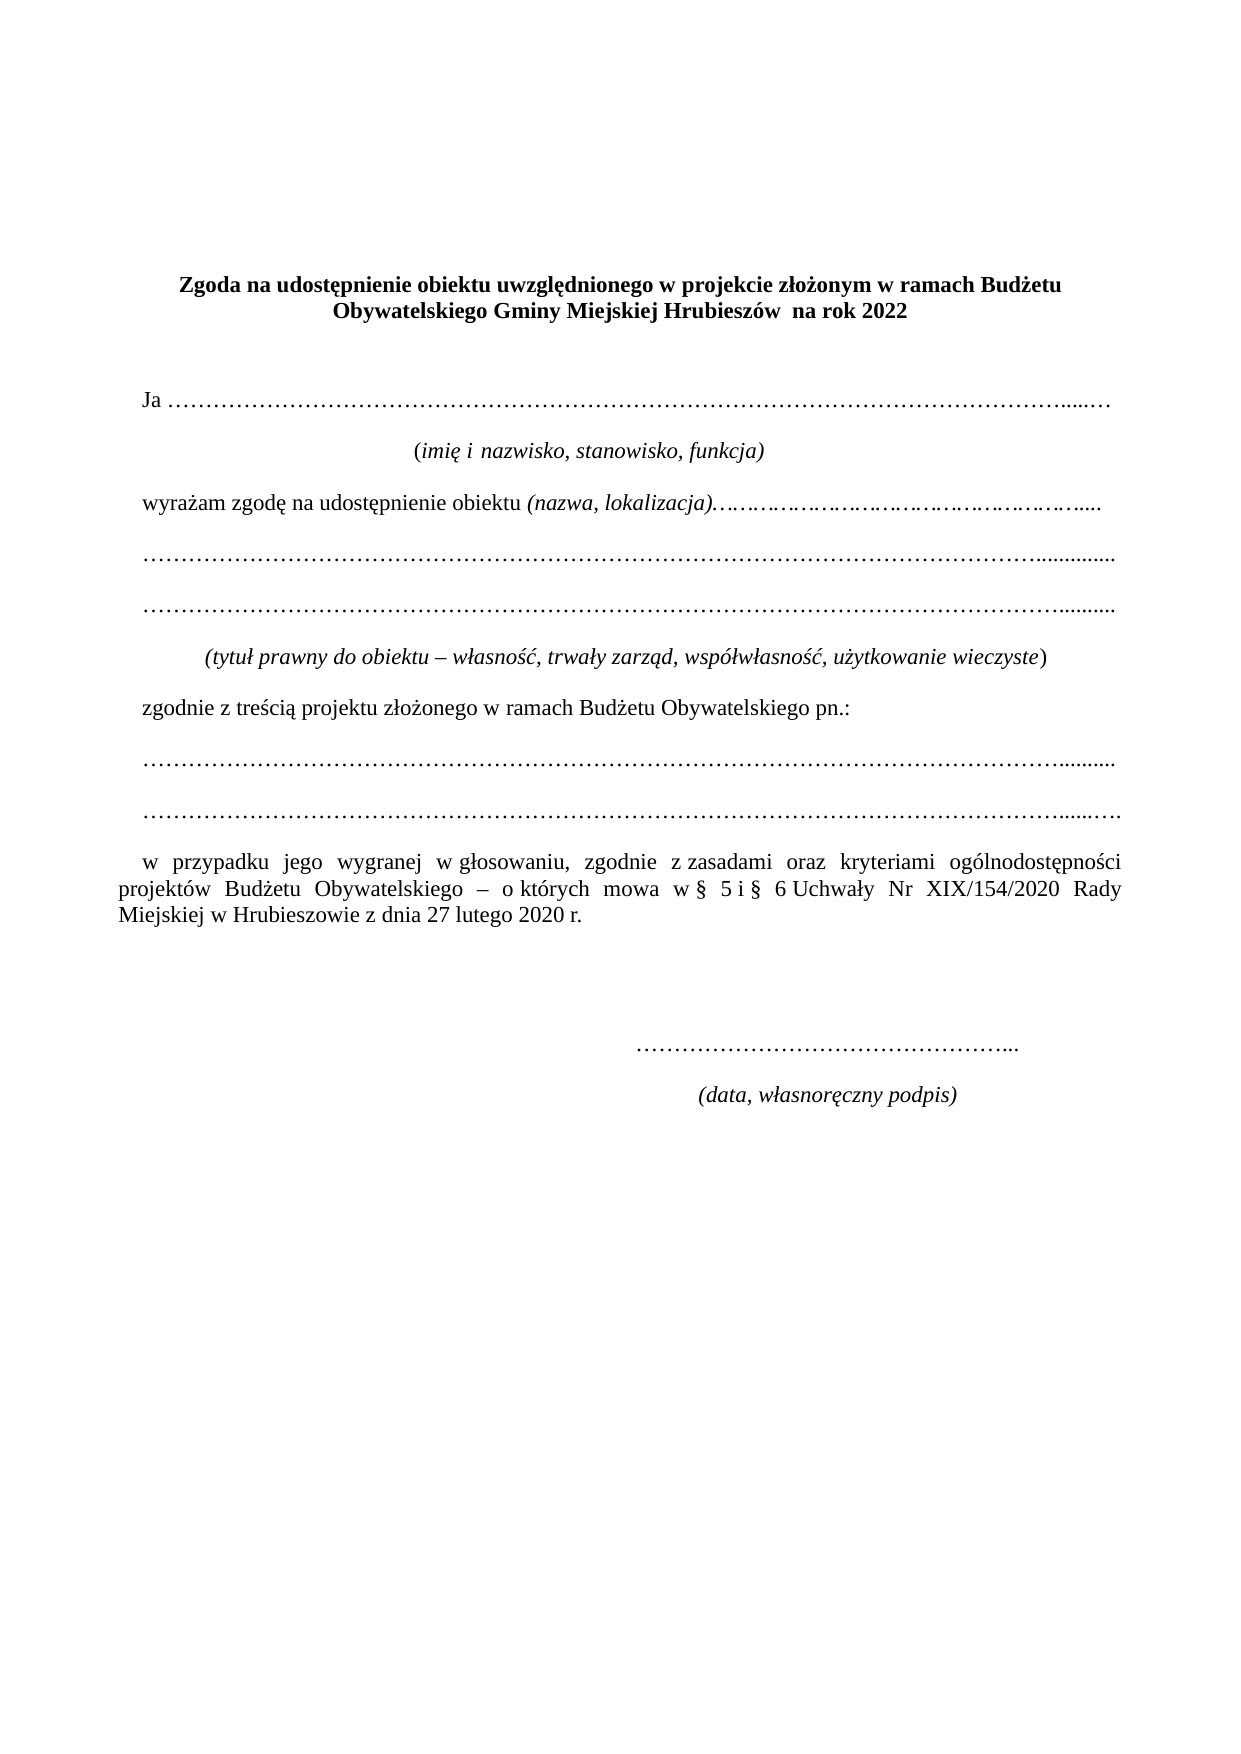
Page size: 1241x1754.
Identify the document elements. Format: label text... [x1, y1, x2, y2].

text (data, własnoręczny podpis) [118, 1081, 1122, 1108]
text (tytuł prawny do obiektu – własność, trwały zarząd, współwłasność, użytkowanie wieczyste) [118, 643, 1122, 669]
text zgodnie z treścią projektu złożonego w ramach Budżetu Obywatelskiego pn.: [118, 694, 1122, 721]
text (imię i nazwisko, stanowisko, funkcja) [118, 437, 1122, 464]
text wyrażam zgodę na udostępnienie obiektu (nazwa, lokalizacja)……………………………………………….... [118, 489, 1122, 515]
text Zgoda na udostępnienie obiektu uwzględnionego w projekcie złożonym w ramach Budżetu Obywatelskiego Gminy Miejskiej Hrubieszów na rok 2022 [118, 271, 1122, 323]
text ……………………………………………………………………………………………………….............. [118, 540, 1122, 566]
text …………………………………………………………………………………………………………......…. [118, 797, 1122, 823]
text w przypadku jego wygranej w głosowaniu, zgodnie z zasadami oraz kryteriami ogólnodostępności projektów Budżetu Obywatelskiego – o których mowa w § 5 i § 6 Uchwały Nr XIX/154/2020 Rady Miejskiej w Hrubieszowie z dnia 27 lutego 2020 r. [118, 848, 1122, 927]
text Ja ……………………………………………………………………………………………………….....… [118, 386, 1122, 412]
text ………………………………………………………………………………………………………….......... [118, 746, 1122, 772]
text ………………………………………………………………………………………………………….......... [118, 591, 1122, 618]
text …………………………………………... [118, 1004, 1122, 1056]
